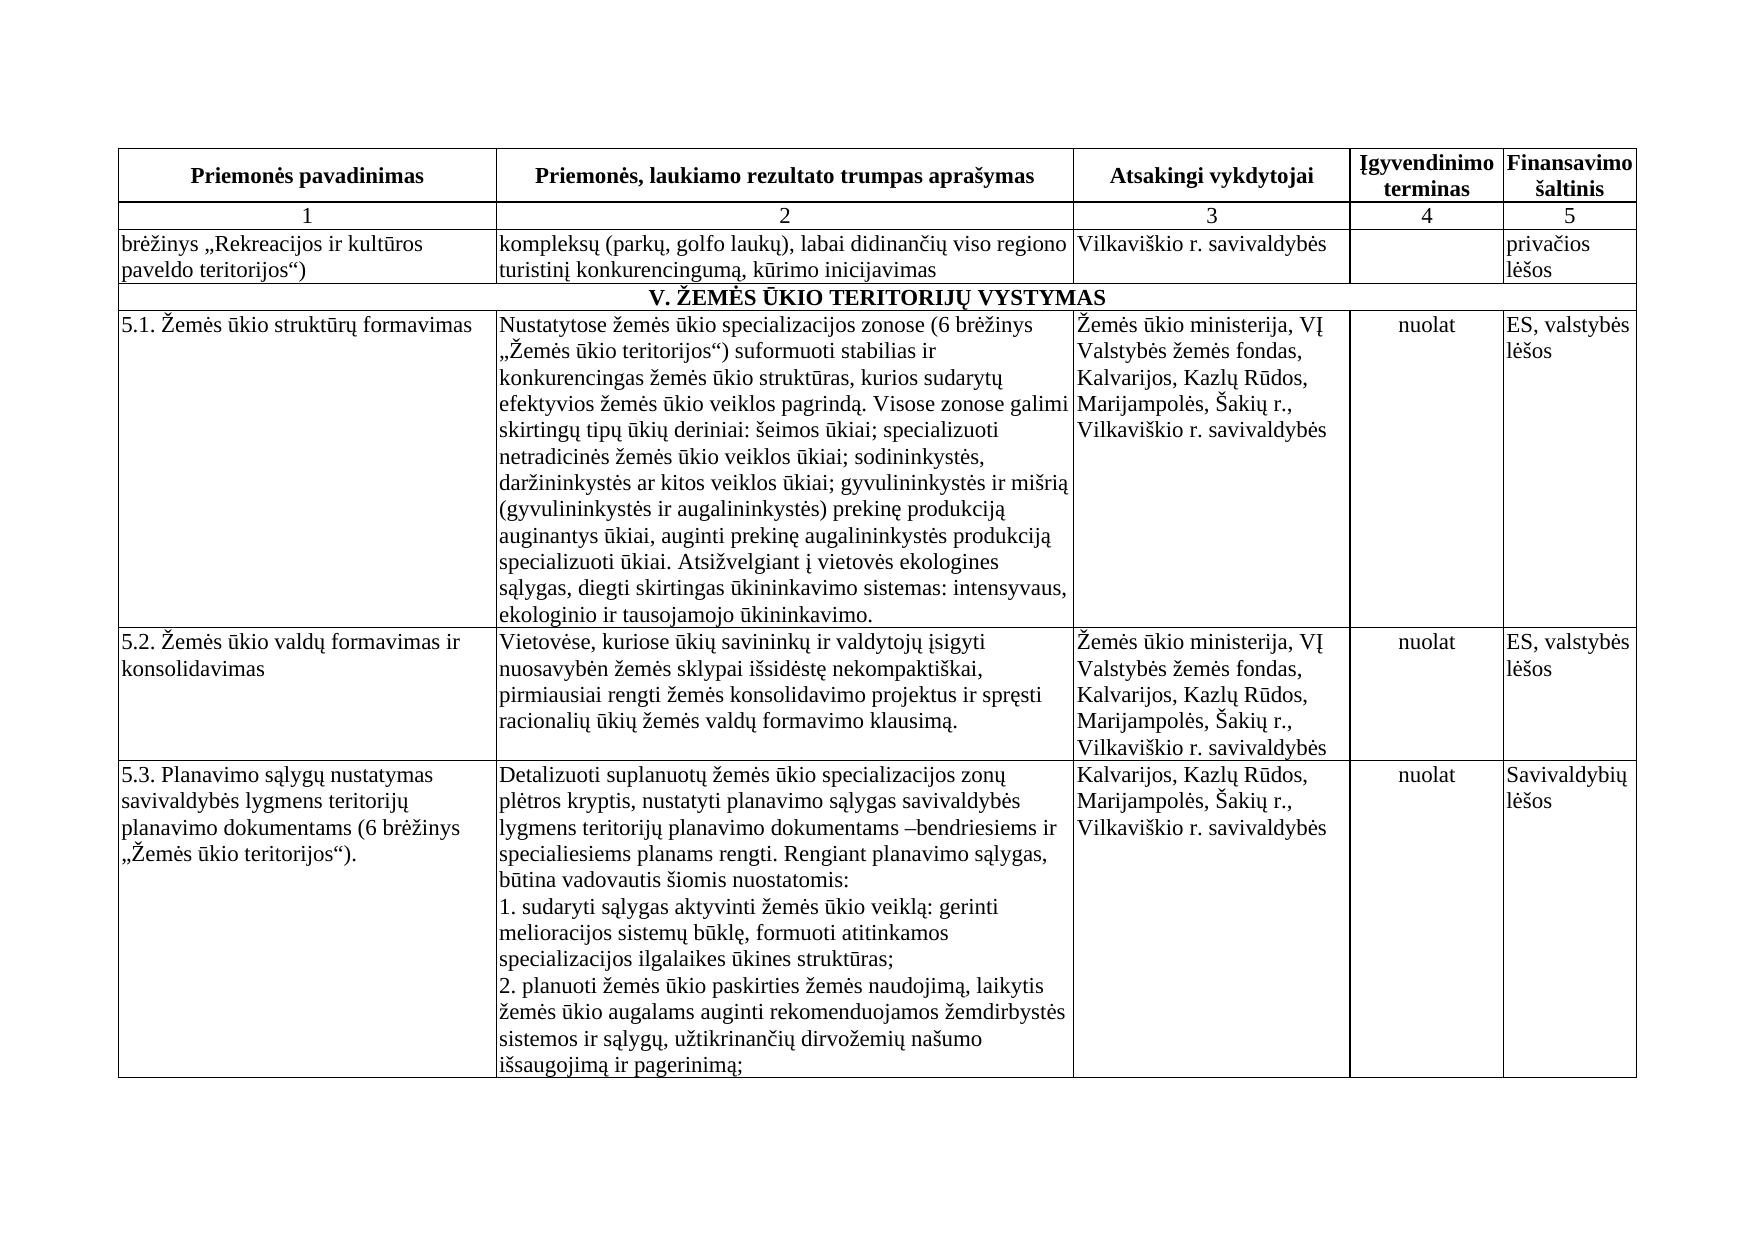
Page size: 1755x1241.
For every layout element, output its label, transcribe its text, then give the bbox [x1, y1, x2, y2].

table_header Atsakingi vykdytojai [1074, 149, 1349, 201]
table_cell Kalvarijos, Kazlų Rūdos, Marijampolės, Šakių r., Vilkaviškio r. savivaldybės [1074, 761, 1349, 1077]
table_cell Žemės ūkio ministerija, VĮ Valstybės žemės fondas, Kalvarijos, Kazlų Rūdos, Marijampolės, Šakių r., Vilkaviškio r. savivaldybės [1074, 311, 1349, 627]
table_cell 5 [1504, 203, 1636, 229]
table_cell Nustatytose žemės ūkio specializacijos zonose (6 brėžinys „Žemės ūkio teritorijos“) suformuoti stabilias ir konkurencingas žemės ūkio struktūras, kurios sudarytų efektyvios žemės ūkio veiklos pagrindą. Visose zonose galimi skirtingų tipų ūkių deriniai: šeimos ūkiai; specializuoti netradicinės žemės ūkio veiklos ūkiai; sodininkystės, daržininkystės ar kitos veiklos ūkiai; gyvulininkystės ir mišrią (gyvulininkystės ir augalininkystės) prekinę produkciją auginantys ūkiai, auginti prekinę augalininkystės produkciją specializuoti ūkiai. Atsižvelgiant į vietovės ekologines sąlygas, diegti skirtingas ūkininkavimo sistemas: intensyvaus, ekologinio ir tausojamojo ūkininkavimo. [497, 311, 1073, 627]
table_cell kompleksų (parkų, golfo laukų), labai didinančių viso regiono turistinį konkurencingumą, kūrimo inicijavimas [497, 230, 1073, 282]
table_cell ES, valstybės lėšos [1504, 311, 1636, 627]
table_cell V. žemės ūkio teritorijų vystymas [119, 284, 1636, 310]
table_cell 5.1. Žemės ūkio struktūrų formavimas [119, 311, 496, 627]
table_cell Vilkaviškio r. savivaldybės [1074, 230, 1349, 282]
table_header Įgyvendinimo terminas [1351, 149, 1503, 201]
table_cell 1 [119, 203, 496, 229]
table_cell Detalizuoti suplanuotų žemės ūkio specializacijos zonų plėtros kryptis, nustatyti planavimo sąlygas savivaldybės lygmens teritorijų planavimo dokumentams –bendriesiems ir specialiesiems planams rengti. Rengiant planavimo sąlygas, būtina vadovautis šiomis nuostatomis: 1. sudaryti sąlygas aktyvinti žemės ūkio veiklą: gerinti melioracijos sistemų būklę, formuoti atitinkamos specializacijos ilgalaikes ūkines struktūras; 2. planuoti žemės ūkio paskirties žemės naudojimą, laikytis žemės ūkio augalams auginti rekomenduojamos žemdirbystės sistemos ir sąlygų, užtikrinančių dirvožemių našumo išsaugojimą ir pagerinimą; [497, 761, 1073, 1077]
table_cell Vietovėse, kuriose ūkių savininkų ir valdytojų įsigyti nuosavybėn žemės sklypai išsidėstę nekompaktiškai, pirmiausiai rengti žemės konsolidavimo projektus ir spręsti racionalių ūkių žemės valdų formavimo klausimą. [497, 628, 1073, 760]
table_header Priemonės, laukiamo rezultato trumpas aprašymas [497, 149, 1073, 201]
table_cell [1351, 230, 1503, 282]
table_cell 5.3. Planavimo sąlygų nustatymas savivaldybės lygmens teritorijų planavimo dokumentams (6 brėžinys „Žemės ūkio teritorijos“). [119, 761, 496, 1077]
table_cell 2 [497, 203, 1073, 229]
table_cell nuolat [1351, 761, 1503, 1077]
table_cell brėžinys „Rekreacijos ir kultūros paveldo teritorijos“) [119, 230, 496, 282]
table_cell 5.2. Žemės ūkio valdų formavimas ir konsolidavimas [119, 628, 496, 760]
table_header Finansavimo šaltinis [1504, 149, 1636, 201]
table_cell Žemės ūkio ministerija, VĮ Valstybės žemės fondas, Kalvarijos, Kazlų Rūdos, Marijampolės, Šakių r., Vilkaviškio r. savivaldybės [1074, 628, 1349, 760]
table_cell Savivaldybių lėšos [1504, 761, 1636, 1077]
table_header Priemonės pavadinimas [119, 149, 496, 201]
table_cell nuolat [1351, 311, 1503, 627]
table_cell ES, valstybės lėšos [1504, 628, 1636, 760]
table_cell 3 [1074, 203, 1349, 229]
table_cell 4 [1351, 203, 1503, 229]
table_cell privačios lėšos [1504, 230, 1636, 282]
table_cell nuolat [1351, 628, 1503, 760]
